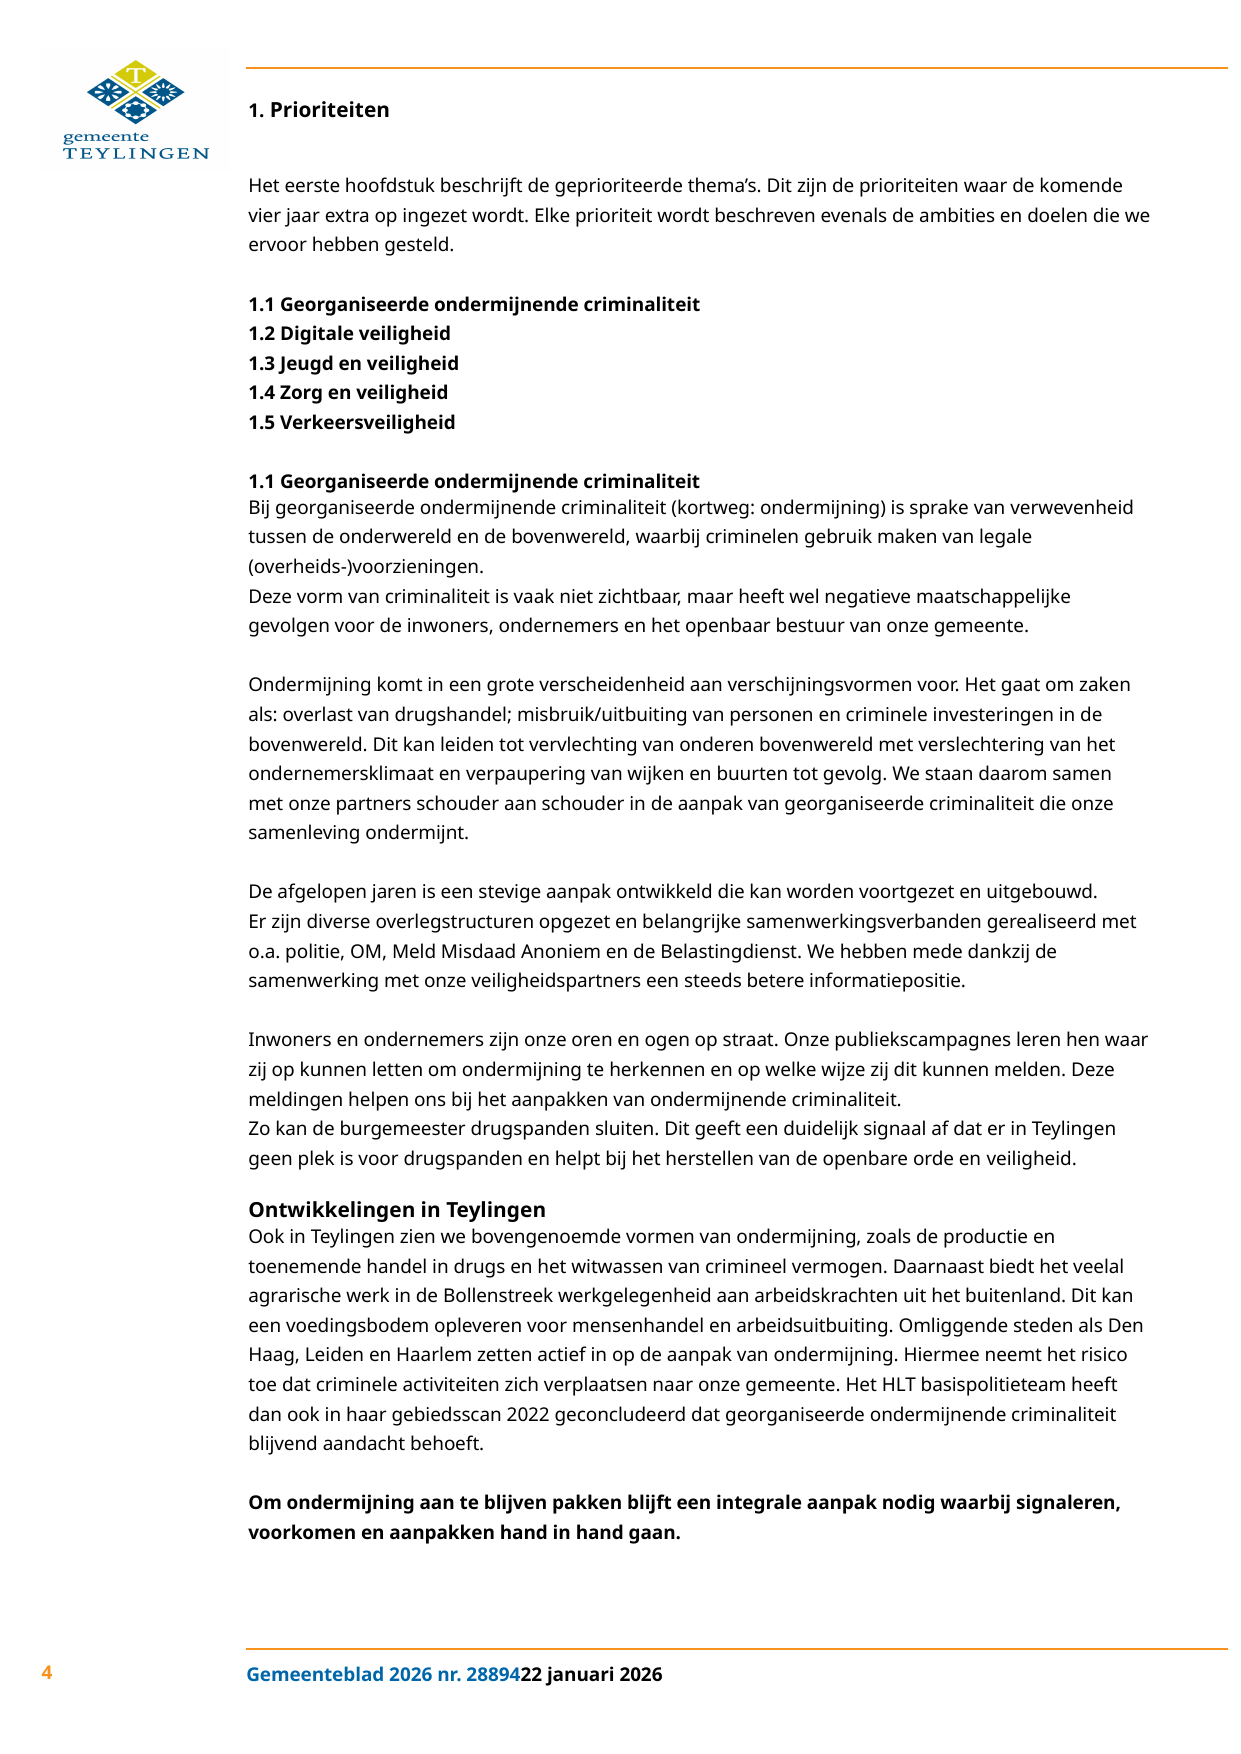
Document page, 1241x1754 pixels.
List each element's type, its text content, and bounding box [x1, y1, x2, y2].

text Ook in Teylingen zien we bovengenoemde vormen van ondermijning, zoals de productie en toenemende handel in drugs en het witwassen van crimineel vermogen. Daarnaast biedt het veelal agrarische werk in de Bollenstreek werkgelegenheid aan arbeidskrachten uit het buitenland. Dit kan een voedingsbodem opleveren voor mensenhandel en arbeidsuitbuiting. Omliggende steden als Den Haag, Leiden en Haarlem zetten actief in op de aanpak van ondermijning. Hiermee neemt het risico toe dat criminele activiteiten zich verplaatsen naar onze gemeente. Het HLT basispolitieteam heeft dan ook in haar gebiedsscan 2022 geconcludeerd dat georganiseerde ondermijnende criminaliteit blijvend aandacht behoeft. [248, 1223, 1152, 1456]
text 1.1 Georganiseerde ondermijnende criminaliteit [248, 291, 1152, 317]
picture [41, 47, 231, 172]
text De afgelopen jaren is een stevige aanpak ontwikkeld die kan worden voortgezet en uitgebouwd. [248, 879, 1152, 904]
text Deze vorm van criminaliteit is vaak niet zichtbaar, maar heeft wel negatieve maatschappelijke gevolgen voor de inwoners, ondernemers en het openbaar bestuur van onze gemeente. [248, 583, 1152, 638]
text 1.3 Jeugd en veiligheid [248, 350, 1152, 376]
text Er zijn diverse overlegstructuren opgezet en belangrijke samenwerkingsverbanden gerealiseerd met o.a. politie, OM, Meld Misdaad Anoniem en de Belastingdienst. We hebben mede dankzij de samenwerking met onze veiligheidspartners een steeds betere informatiepositie. [248, 908, 1152, 993]
text 1. Prioriteiten [248, 95, 1152, 123]
text Het eerste hoofdstuk beschrijft de geprioriteerde thema’s. Dit zijn de prioriteiten waar de komende vier jaar extra op ingezet wordt. Elke prioriteit wordt beschreven evenals de ambities en doelen die we ervoor hebben gesteld. [248, 172, 1152, 257]
text 1.5 Verkeersveiligheid [248, 409, 1152, 435]
text 1.4 Zorg en veiligheid [248, 379, 1152, 405]
text Ontwikkelingen in Teylingen [248, 1195, 1152, 1223]
text Bij georganiseerde ondermijnende criminaliteit (kortweg: ondermijning) is sprake van verwevenheid tussen de onderwereld en de bovenwereld, waarbij criminelen gebruik maken van legale (overheids-)voorzieningen. [248, 494, 1152, 579]
text 1.1 Georganiseerde ondermijnende criminaliteit [248, 468, 1152, 494]
table_header Inwoners en ondernemers zijn onze oren en ogen op straat. Onze publiekscampagnes leren hen waar zij op kunnen letten om ondermijning te herkennen en op welke wijze zij dit kunnen melden. Deze meldingen helpen ons bij het aanpakken van ondermijnende criminaliteit. Zo kan de burgemeester drugspanden sluiten. Dit geeft een duidelijk signaal af dat er in Teylingen geen plek is voor drugspanden en helpt bij het herstellen van de openbare orde en veiligheid. [248, 1027, 1152, 1171]
text 1.2 Digitale veiligheid [248, 320, 1152, 346]
text Om ondermijning aan te blijven pakken blijft een integrale aanpak nodig waarbij signaleren, voorkomen en aanpakken hand in hand gaan. [248, 1489, 1152, 1545]
text Ondermijning komt in een grote verscheidenheid aan verschijningsvormen voor. Het gaat om zaken als: overlast van drugshandel; misbruik/uitbuiting van personen en criminele investeringen in de bovenwereld. Dit kan leiden tot vervlechting van onderen bovenwereld met verslechtering van het ondernemersklimaat en verpaupering van wijken en buurten tot gevolg. We staan daarom samen met onze partners schouder aan schouder in de aanpak van georganiseerde criminaliteit die onze samenleving ondermijnt. [248, 672, 1152, 845]
